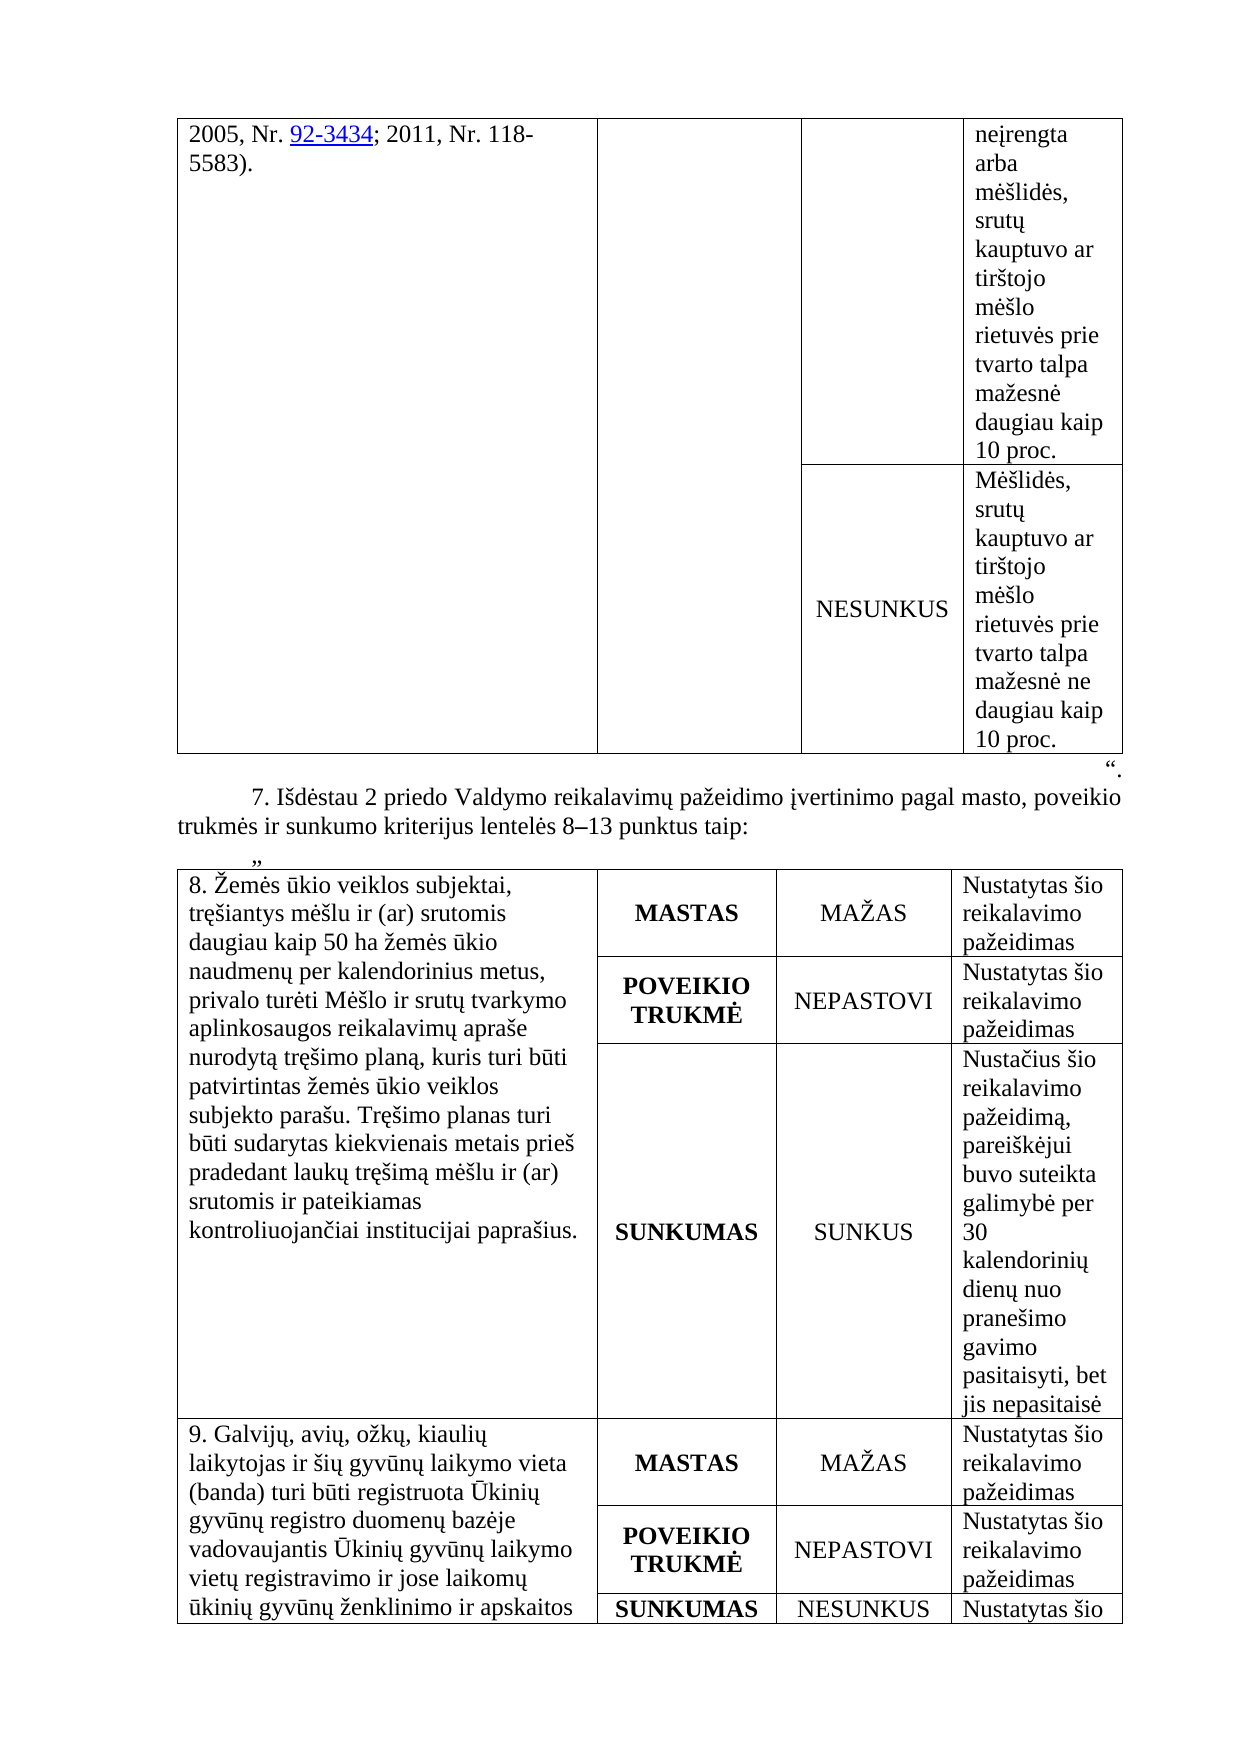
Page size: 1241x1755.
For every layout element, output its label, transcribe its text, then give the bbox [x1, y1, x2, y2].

table_cell Nustatytas šio reikalavimo pažeidimas [952, 957, 1122, 1043]
table_cell MASTAS [598, 1419, 776, 1505]
table_cell Nustatytas šio reikalavimo pažeidimas [952, 1506, 1122, 1593]
table_header MASTAS [598, 870, 776, 956]
table_cell Nustačius šio reikalavimo pažeidimą, pareiškėjui buvo suteikta galimybė per 30 kalendorinių dienų nuo pranešimo gavimo pasitaisyti, bet jis nepasitaisė [952, 1044, 1122, 1418]
table_header MAŽAS [777, 870, 951, 956]
table_cell [598, 119, 801, 753]
table_cell POVEIKIO TRUKMĖ [598, 1506, 776, 1593]
table_cell NEPASTOVI [777, 1506, 951, 1593]
table_cell Mėšlidės, srutų kauptuvo ar tirštojo mėšlo rietuvės prie tvarto talpa mažesnė ne daugiau kaip 10 proc. [964, 465, 1122, 753]
table_cell [802, 119, 963, 464]
table_cell NEPASTOVI [777, 957, 951, 1043]
table_cell NESUNKUS [802, 465, 963, 753]
table_cell MAŽAS [777, 1419, 951, 1505]
table_cell Nustatytas šio reikalavimo pažeidimas [952, 1419, 1122, 1505]
text „ [177, 840, 1122, 869]
table_cell SUNKUS [777, 1044, 951, 1418]
table_header 2005, Nr. 92-3434; 2011, Nr. 118-5583). [178, 119, 597, 753]
text “. [177, 754, 1122, 782]
table_cell Nustatytas šio [952, 1594, 1122, 1622]
table_cell neįrengta arba mėšlidės, srutų kauptuvo ar tirštojo mėšlo rietuvės prie tvarto talpa mažesnė daugiau kaip 10 proc. [964, 119, 1122, 464]
table_header 8. Žemės ūkio veiklos subjektai, tręšiantys mėšlu ir (ar) srutomis daugiau kaip 50 ha žemės ūkio naudmenų per kalendorinius metus, privalo turėti Mėšlo ir srutų tvarkymo aplinkosaugos reikalavimų apraše nurodytą tręšimo planą, kuris turi būti patvirtintas žemės ūkio veiklos subjekto parašu. Tręšimo planas turi būti sudarytas kiekvienais metais prieš pradedant laukų tręšimą mėšlu ir (ar) srutomis ir pateikiamas kontroliuojančiai institucijai paprašius. [178, 870, 597, 1418]
table_header Nustatytas šio reikalavimo pažeidimas [952, 870, 1122, 956]
text 7. Išdėstau 2 priedo Valdymo reikalavimų pažeidimo įvertinimo pagal masto, poveikio trukmės ir sunkumo kriterijus lentelės 8–13 punktus taip: [177, 782, 1122, 840]
table_cell NESUNKUS [777, 1594, 951, 1622]
table_cell SUNKUMAS [598, 1594, 776, 1622]
table_cell SUNKUMAS [598, 1044, 776, 1418]
table_cell POVEIKIO TRUKMĖ [598, 957, 776, 1043]
table_cell 9. Galvijų, avių, ožkų, kiaulių laikytojas ir šių gyvūnų laikymo vieta (banda) turi būti registruota Ūkinių gyvūnų registro duomenų bazėje vadovaujantis Ūkinių gyvūnų laikymo vietų registravimo ir jose laikomų ūkinių gyvūnų ženklinimo ir apskaitos [178, 1419, 597, 1622]
